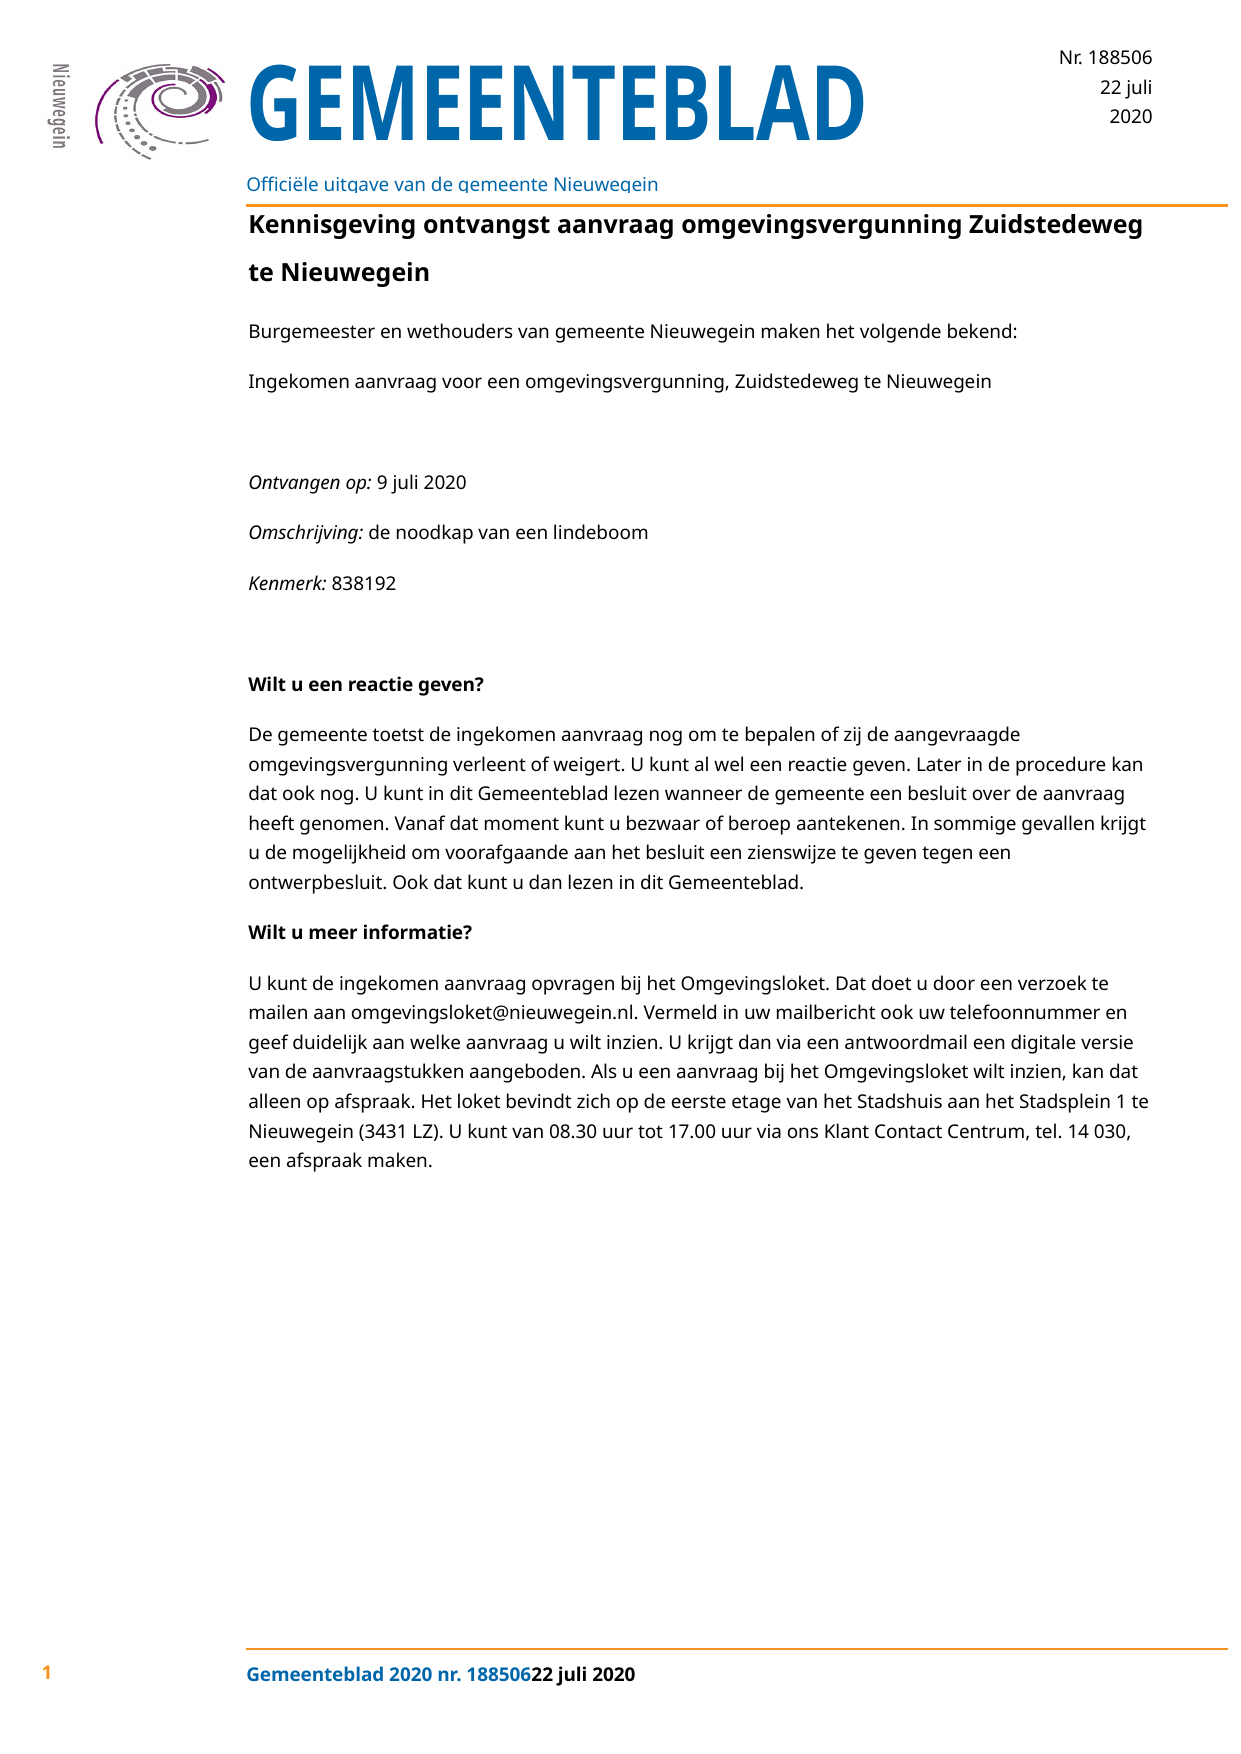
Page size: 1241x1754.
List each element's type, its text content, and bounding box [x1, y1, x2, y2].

text Wilt u meer informatie? [248, 919, 1152, 945]
picture [41, 47, 231, 172]
text Kenmerk: 838192 [248, 570, 1152, 596]
text Ingekomen aanvraag voor een omgevingsvergunning, Zuidstedeweg te Nieuwegein [248, 368, 1152, 394]
text Wilt u een reactie geven? [248, 671, 1152, 697]
text U kunt de ingekomen aanvraag opvragen bij het Omgevingsloket. Dat doet u door een verzoek te mailen aan omgevingsloket@nieuwegein.nl. Vermeld in uw mailbericht ook uw telefoonnummer en geef duidelijk aan welke aanvraag u wilt inzien. U krijgt dan via een antwoordmail een digitale versie van de aanvraagstukken aangeboden. Als u een aanvraag bij het Omgevingsloket wilt inzien, kan dat alleen op afspraak. Het loket bevindt zich op de eerste etage van het Stadshuis aan het Stadsplein 1 te Nieuwegein (3431 LZ). U kunt van 08.30 uur tot 17.00 uur via ons Klant Contact Centrum, tel. 14 030, een afspraak maken. [248, 970, 1152, 1173]
text Burgemeester en wethouders van gemeente Nieuwegein maken het volgende bekend: [248, 318, 1152, 344]
text Ontvangen op: 9 juli 2020 [248, 469, 1152, 495]
text Kennisgeving ontvangst aanvraag omgevingsvergunning Zuidstedeweg te Nieuwegein [248, 207, 1152, 288]
text De gemeente toetst de ingekomen aanvraag nog om te bepalen of zij de aangevraagde omgevingsvergunning verleent of weigert. U kunt al wel een reactie geven. Later in de procedure kan dat ook nog. U kunt in dit Gemeenteblad lezen wanneer de gemeente een besluit over de aanvraag heeft genomen. Vanaf dat moment kunt u bezwaar of beroep aantekenen. In sommige gevallen krijgt u de mogelijkheid om voorafgaande aan het besluit een zienswijze te geven tegen een ontwerpbesluit. Ook dat kunt u dan lezen in dit Gemeenteblad. [248, 721, 1152, 895]
text Omschrijving: de noodkap van een lindeboom [248, 519, 1152, 545]
